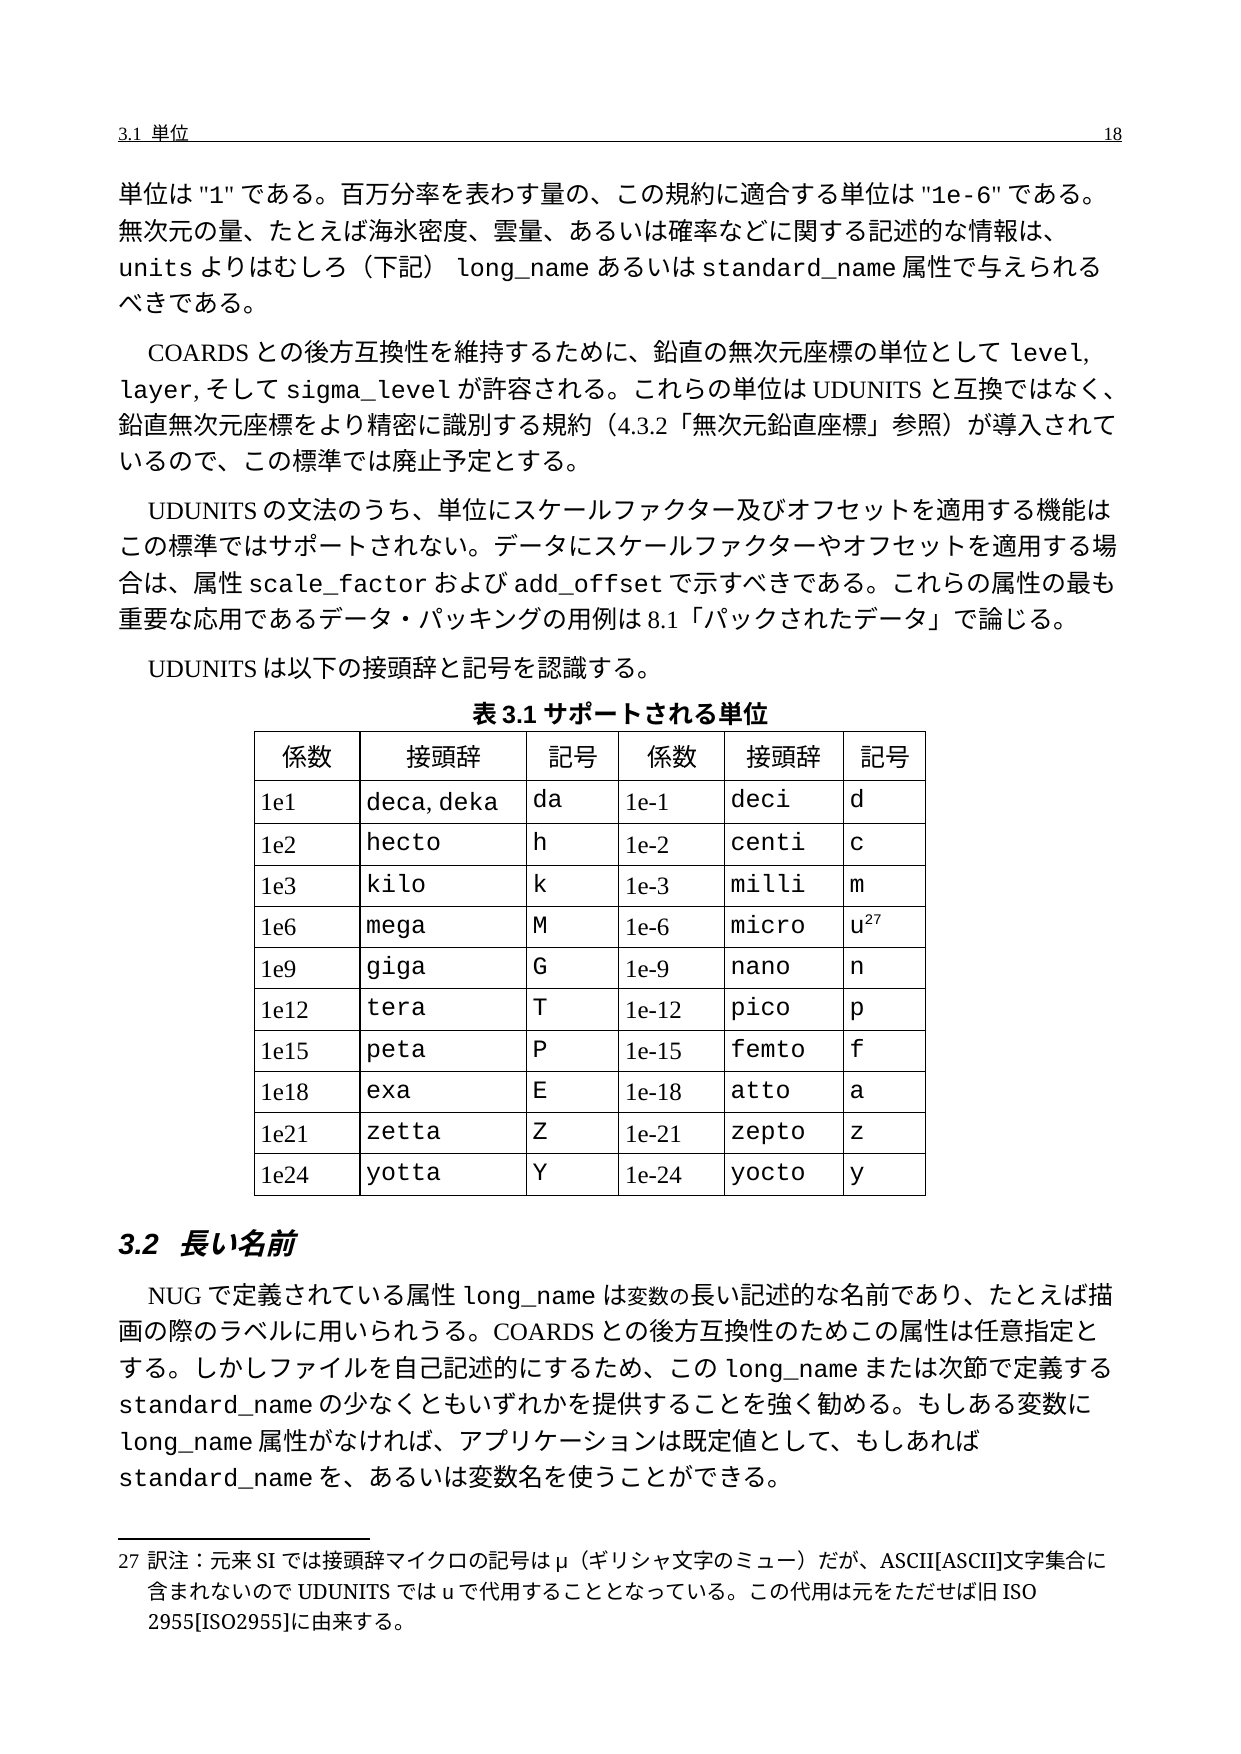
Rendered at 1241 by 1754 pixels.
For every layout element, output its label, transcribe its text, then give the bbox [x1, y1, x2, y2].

table_cell n [844, 948, 925, 988]
table_cell u [844, 907, 925, 947]
table_cell 1e-24 [619, 1154, 724, 1194]
table_header 記号 [527, 732, 618, 780]
table_cell atto [725, 1072, 843, 1112]
text 単位は無次元量には必須ではない。属性unitsをもたない変数は無次元量と仮定される。しかしながら、無次元単位を指定する任意指定のunits属性を含めることができる。UDUNITSパッケージはいくつかの無次元の単位、たとえばpercentを定義しているが、一般的に用いられる単位たとえばppmが欠けている。この規約ではUDUNITSに互換ではない新しい無次元単位の追加はサポートしない。割合を表わす量の、この規約に適合する単位は "1" である。百万分率を表わす量の、この規約に適合する単位は "1e-6" である。無次元の量、たとえば海氷密度、雲量、あるいは確率などに関する記述的な情報は、units よりはむしろ（下記） long_name あるいは standard_name 属性で与えられるべきである。 [118, 175, 1122, 320]
text COARDSとの後方互換性を維持するために、鉛直の無次元座標の単位として level, layer, そして sigma_level が許容される。これらの単位は UDUNITS と互換ではなく、鉛直無次元座標をより精密に識別する規約（4.3.2「無次元鉛直座標」参照）が導入されているので、この標準では廃止予定とする。 [118, 333, 1122, 478]
table_cell 1e9 [255, 948, 359, 988]
table_cell f [844, 1031, 925, 1071]
table_header 接頭辞 [725, 732, 843, 780]
table_cell femto [725, 1031, 843, 1071]
subtitle 長い名前 [118, 1221, 1122, 1263]
table_cell nano [725, 948, 843, 988]
table_cell da [527, 781, 618, 823]
table_cell z [844, 1113, 925, 1153]
table_header 接頭辞 [361, 732, 526, 780]
table_cell 1e-9 [619, 948, 724, 988]
table_cell zepto [725, 1113, 843, 1153]
table_cell 1e-15 [619, 1031, 724, 1071]
table_cell p [844, 989, 925, 1029]
table_cell 1e-6 [619, 907, 724, 947]
text UDUNITSは以下の接頭辞と記号を認識する。 [118, 648, 1122, 684]
table_cell h [527, 824, 618, 864]
table_cell m [844, 866, 925, 906]
text 表3.1 サポートされる単位 [118, 697, 1122, 731]
table_cell hecto [361, 824, 526, 864]
table_cell Z [527, 1113, 618, 1153]
table_cell zetta [361, 1113, 526, 1153]
table_cell G [527, 948, 618, 988]
table_cell c [844, 824, 925, 864]
table_cell 1e-21 [619, 1113, 724, 1153]
table_cell exa [361, 1072, 526, 1112]
table_cell mega [361, 907, 526, 947]
table_header 係数 [619, 732, 724, 780]
table_cell a [844, 1072, 925, 1112]
table_cell deca, deka [361, 781, 526, 823]
table_cell P [527, 1031, 618, 1071]
table_cell 1e24 [255, 1154, 359, 1194]
table_cell E [527, 1072, 618, 1112]
table_cell deci [725, 781, 843, 823]
table_cell 1e15 [255, 1031, 359, 1071]
table_cell 1e2 [255, 824, 359, 864]
text NUGで定義されている属性long_name は変数の長い記述的な名前であり、たとえば描画の際のラベルに用いられうる。COARDSとの後方互換性のためこの属性は任意指定とする。しかしファイルを自己記述的にするため、このlong_nameまたは次節で定義するstandard_nameの少なくともいずれかを提供することを強く勧める。もしある変数にlong_name属性がなければ、アプリケーションは既定値として、もしあればstandard_nameを、あるいは変数名を使うことができる。 [118, 1275, 1122, 1494]
table_cell 1e-1 [619, 781, 724, 823]
table_cell yotta [361, 1154, 526, 1194]
table_cell pico [725, 989, 843, 1029]
table_cell 1e-3 [619, 866, 724, 906]
table_cell peta [361, 1031, 526, 1071]
table_cell micro [725, 907, 843, 947]
table_cell milli [725, 866, 843, 906]
table_cell k [527, 866, 618, 906]
table_cell yocto [725, 1154, 843, 1194]
table_cell kilo [361, 866, 526, 906]
table_cell T [527, 989, 618, 1029]
table_cell 1e-2 [619, 824, 724, 864]
table_cell Y [527, 1154, 618, 1194]
table_header 係数 [255, 732, 359, 780]
table_cell centi [725, 824, 843, 864]
table_cell 1e-12 [619, 989, 724, 1029]
table_cell tera [361, 989, 526, 1029]
table_cell y [844, 1154, 925, 1194]
table_cell 1e18 [255, 1072, 359, 1112]
table_cell M [527, 907, 618, 947]
text UDUNITSの文法のうち、単位にスケールファクター及びオフセットを適用する機能はこの標準ではサポートされない。データにスケールファクターやオフセットを適用する場合は、属性scale_factorおよび add_offsetで示すべきである。これらの属性の最も重要な応用であるデータ・パッキングの用例は8.1「パックされたデータ」で論じる。 [118, 491, 1122, 636]
table_cell 1e12 [255, 989, 359, 1029]
table_cell 1e6 [255, 907, 359, 947]
table_cell 1e-18 [619, 1072, 724, 1112]
table_cell 1e21 [255, 1113, 359, 1153]
table_cell giga [361, 948, 526, 988]
table_cell 1e3 [255, 866, 359, 906]
table_cell 1e1 [255, 781, 359, 823]
table_cell d [844, 781, 925, 823]
table_header 記号 [844, 732, 925, 780]
